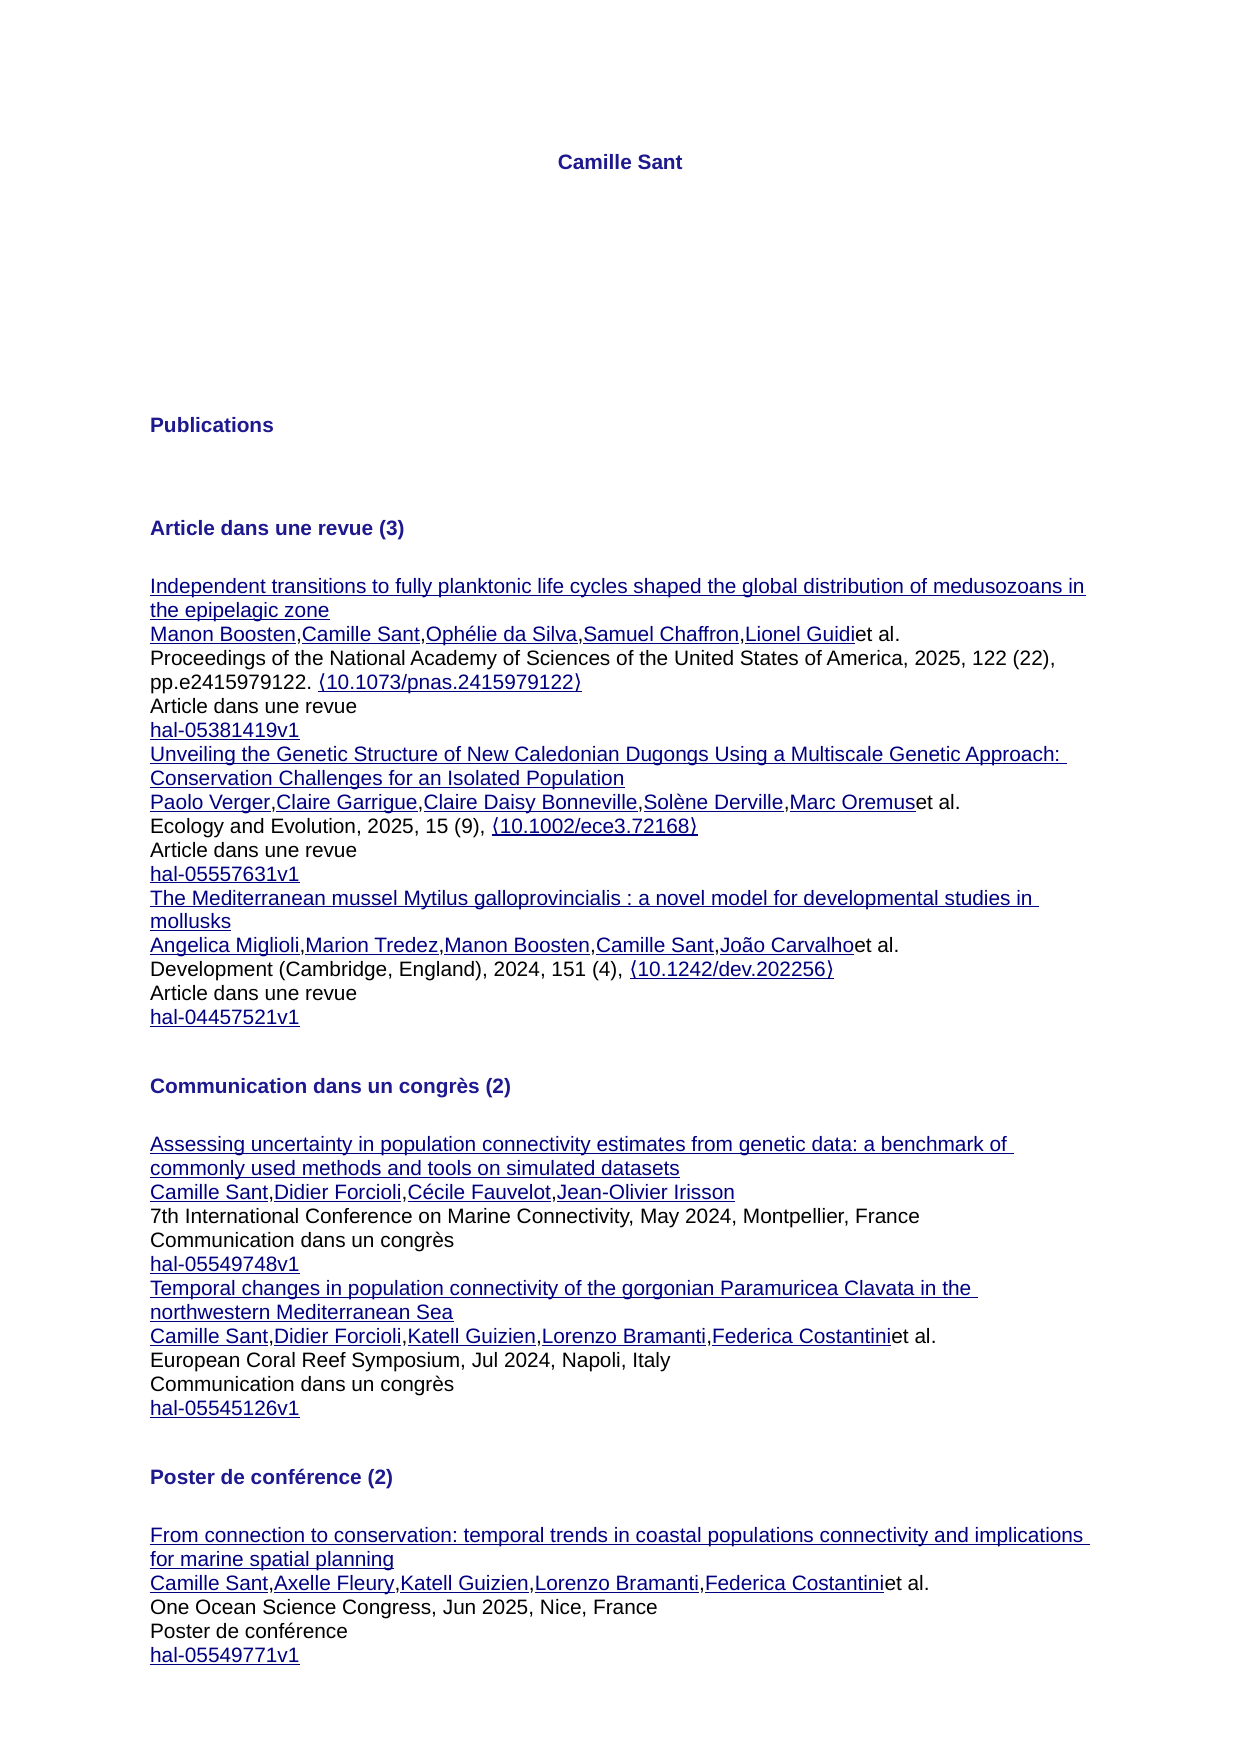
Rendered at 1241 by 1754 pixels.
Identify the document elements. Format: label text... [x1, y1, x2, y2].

subtitle Camille Sant [150, 150, 1090, 174]
table_cell The Mediterranean mussel Mytilus galloprovincialis : a novel model for developmental studies in mollusks Angelica Miglioli,Marion Tredez,Manon Boosten,Camille Sant,João Carvalhoet al. Development (Cambridge, England), 2024, 151 (4), ⟨10.1242/dev.202256⟩ Article dans une revue hal-04457521v1 [150, 885, 1090, 1029]
table_cell Unveiling the Genetic Structure of New Caledonian Dugongs Using a Multiscale Genetic Approach: Conservation Challenges for an Isolated Population Paolo Verger,Claire Garrigue,Claire Daisy Bonneville,Solène Derville,Marc Oremuset al. Ecology and Evolution, 2025, 15 (9), ⟨10.1002/ece3.72168⟩ Article dans une revue hal-05557631v1 [150, 742, 1090, 885]
subtitle Publications [150, 412, 1090, 436]
subtitle Communication dans un congrès (2) [150, 1074, 1090, 1098]
subtitle Article dans une revue (3) [150, 516, 1090, 539]
table_header for marine spatial planning Camille Sant,Axelle Fleury,Katell Guizien,Lorenzo Bramanti,Federica Costantiniet al. One Ocean Science Congress, Jun 2025, Nice, France Poster de conférence hal-05549771v1 [150, 1545, 1090, 1667]
table_header Independent transitions to fully planktonic life cycles shaped the global distribution of medusozoans in the epipelagic zone Manon Boosten,Camille Sant,Ophélie da Silva,Samuel Chaffron,Lionel Guidiet al. Proceedings of the National Academy of Sciences of the United States of America, 2025, 122 (22), pp.e2415979122. ⟨10.1073/pnas.2415979122⟩ Article dans une revue hal-05381419v1 [150, 574, 1090, 742]
table_header From connection to conservation: temporal trends in coastal populations connectivity and implications [150, 1523, 1090, 1544]
subtitle Poster de conférence (2) [150, 1464, 1090, 1488]
table_cell Temporal changes in population connectivity of the gorgonian Paramuricea Clavata in the northwestern Mediterranean Sea Camille Sant,Didier Forcioli,Katell Guizien,Lorenzo Bramanti,Federica Costantiniet al. European Coral Reef Symposium, Jul 2024, Napoli, Italy Communication dans un congrès hal-05545126v1 [150, 1276, 1090, 1420]
table_header Assessing uncertainty in population connectivity estimates from genetic data: a benchmark of commonly used methods and tools on simulated datasets Camille Sant,Didier Forcioli,Cécile Fauvelot,Jean-Olivier Irisson 7th International Conference on Marine Connectivity, May 2024, Montpellier, France Communication dans un congrès hal-05549748v1 [150, 1132, 1090, 1276]
